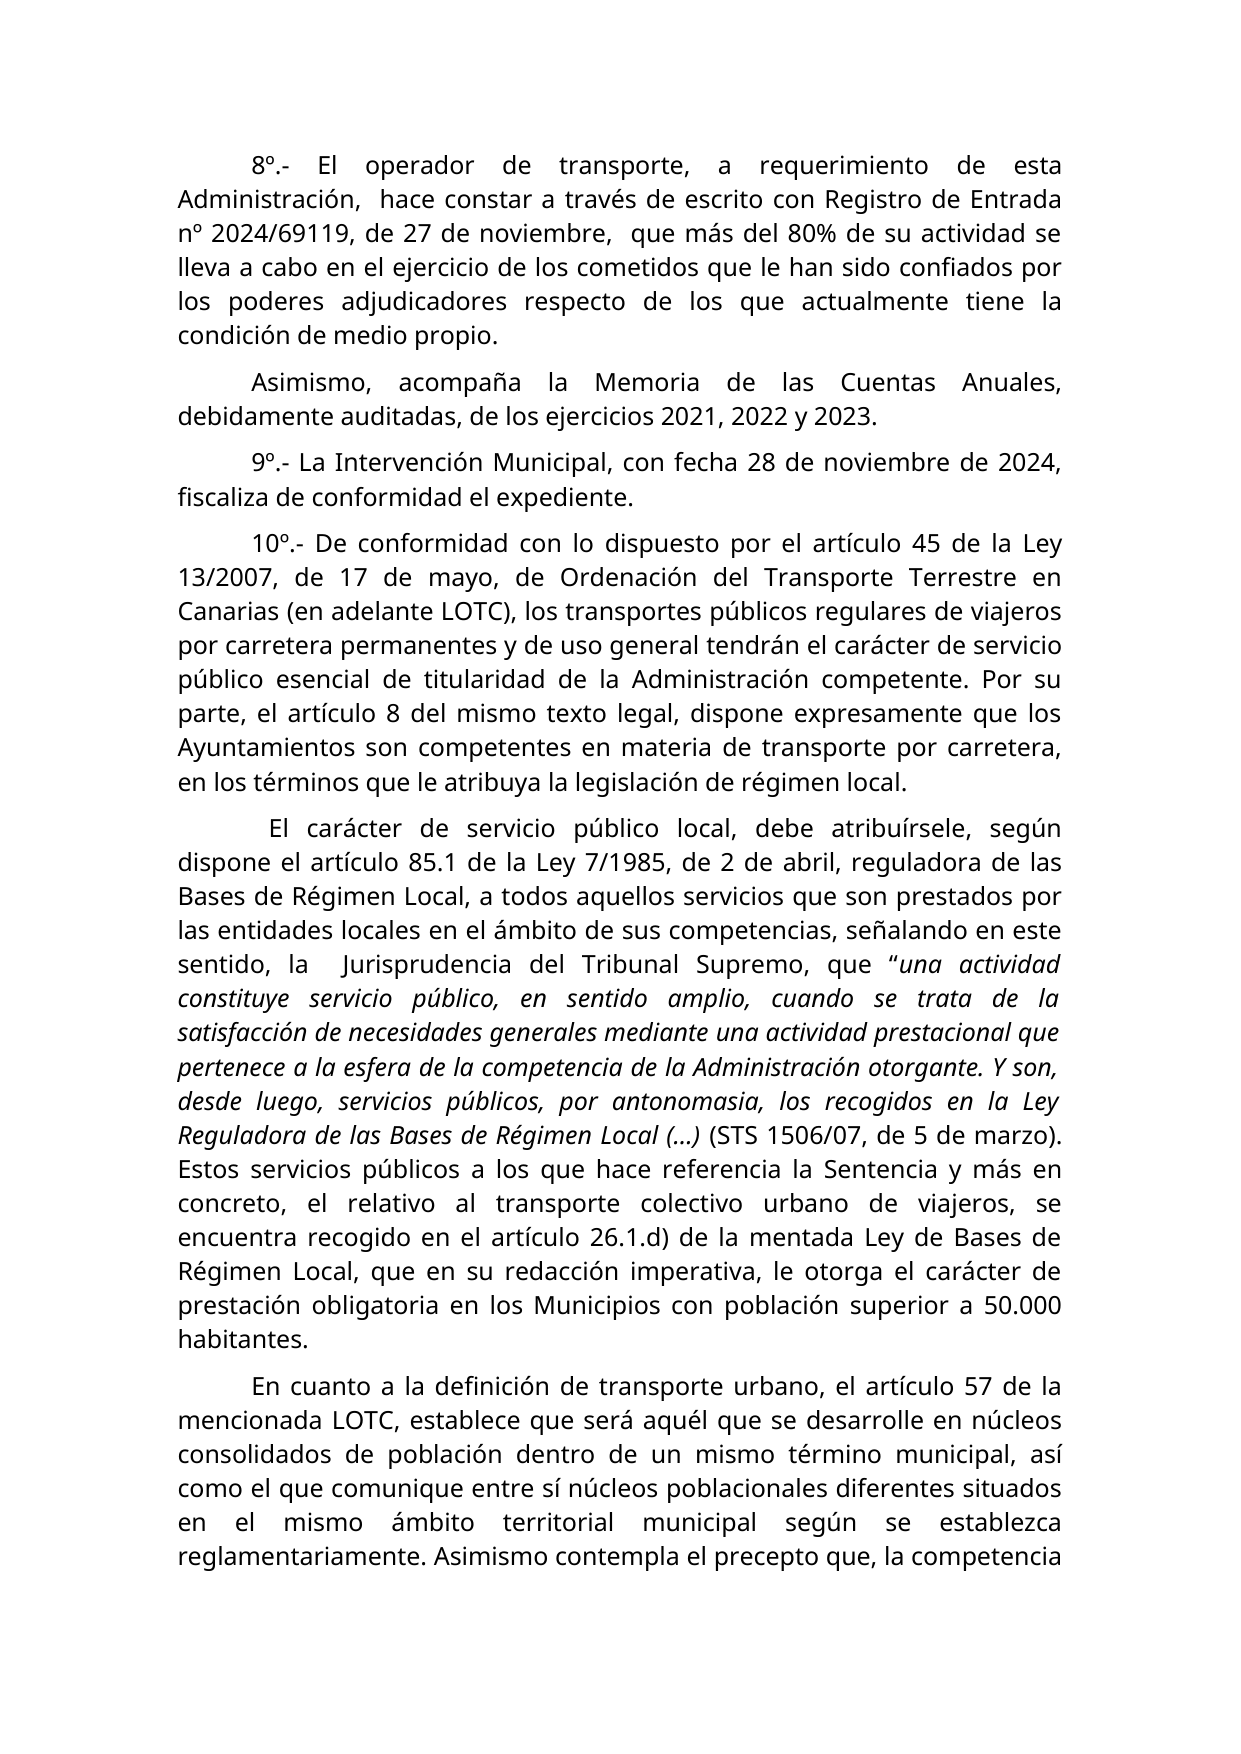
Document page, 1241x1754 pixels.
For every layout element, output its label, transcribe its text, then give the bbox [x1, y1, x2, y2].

text 10º.- De conformidad con lo dispuesto por el artículo 45 de la Ley 13/2007, de 17 de mayo, de Ordenación del Transporte Terrestre en Canarias (en adelante LOTC), los transportes públicos regulares de viajeros por carretera permanentes y de uso general tendrán el carácter de servicio público esencial de titularidad de la Administración competente. Por su parte, el artículo 8 del mismo texto legal, dispone expresamente que los Ayuntamientos son competentes en materia de transporte por carretera, en los términos que le atribuya la legislación de régimen local. [177, 526, 1063, 798]
text El carácter de servicio público local, debe atribuírsele, según dispone el artículo 85.1 de la Ley 7/1985, de 2 de abril, reguladora de las Bases de Régimen Local, a todos aquellos servicios que son prestados por las entidades locales en el ámbito de sus competencias, señalando en este sentido, la Jurisprudencia del Tribunal Supremo, que “una actividad constituye servicio público, en sentido amplio, cuando se trata de la satisfacción de necesidades generales mediante una actividad prestacional que pertenece a la esfera de la competencia de la Administración otorgante. Y son, desde luego, servicios públicos, por antonomasia, los recogidos en la Ley Reguladora de las Bases de Régimen Local (…) (STS 1506/07, de 5 de marzo). Estos servicios públicos a los que hace referencia la Sentencia y más en concreto, el relativo al transporte colectivo urbano de viajeros, se encuentra recogido en el artículo 26.1.d) de la mentada Ley de Bases de Régimen Local, que en su redacción imperativa, le otorga el carácter de prestación obligatoria en los Municipios con población superior a 50.000 habitantes. [177, 811, 1063, 1356]
text Asimismo, acompaña la Memoria de las Cuentas Anuales, debidamente auditadas, de los ejercicios 2021, 2022 y 2023. [177, 364, 1063, 433]
text 8º.- El operador de transporte, a requerimiento de esta Administración, hace constar a través de escrito con Registro de Entrada nº 2024/69119, de 27 de noviembre, que más del 80% de su actividad se lleva a cabo en el ejercicio de los cometidos que le han sido confiados por los poderes adjudicadores respecto de los que actualmente tiene la condición de medio propio. [177, 148, 1063, 352]
text 9º.- La Intervención Municipal, con fecha 28 de noviembre de 2024, fiscaliza de conformidad el expediente. [177, 445, 1063, 513]
text En cuanto a la definición de transporte urbano, el artículo 57 de la mencionada LOTC, establece que será aquél que se desarrolle en núcleos consolidados de población dentro de un mismo término municipal, así como el que comunique entre sí núcleos poblacionales diferentes situados en el mismo ámbito territorial municipal según se establezca reglamentariamente. Asimismo contempla el precepto que, la competencia [177, 1368, 1063, 1573]
